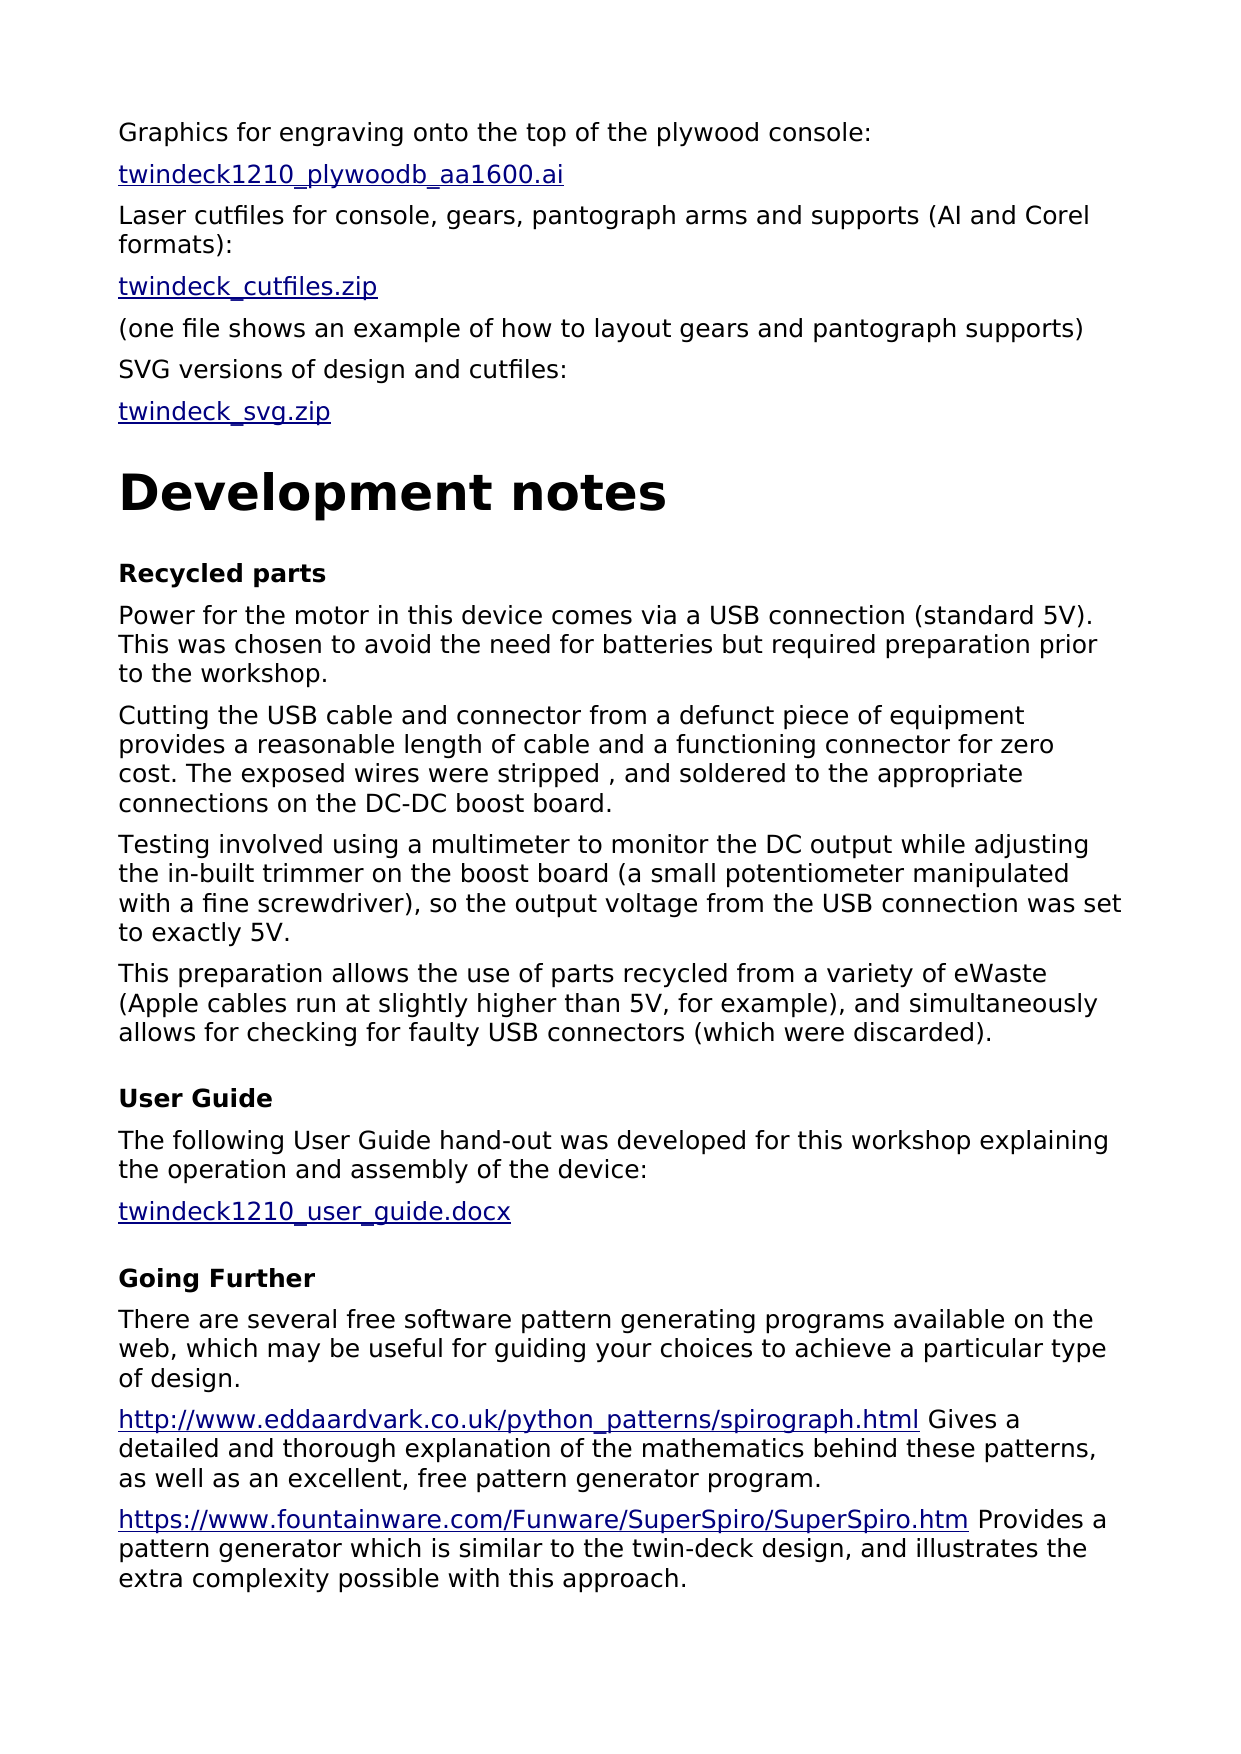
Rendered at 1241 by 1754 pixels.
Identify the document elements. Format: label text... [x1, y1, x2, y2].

text Laser cutfiles for console, gears, pantograph arms and supports (AI and Corel formats): [118, 201, 1122, 260]
text http://www.eddaardvark.co.uk/python_patterns/spirograph.html Gives a detailed and thorough explanation of the mathematics behind these patterns, as well as an excellent, free pattern generator program. [118, 1406, 1122, 1493]
text There are several free software pattern generating programs available on the web, which may be useful for guiding your choices to achieve a particular type of design. [118, 1306, 1122, 1393]
text Graphics for engraving onto the top of the plywood console: [118, 118, 1122, 147]
subtitle Development notes [118, 464, 1122, 522]
text This preparation allows the use of parts recycled from a variety of eWaste (Apple cables run at slightly higher than 5V, for example), and simultaneously allows for checking for faulty USB connectors (which were discarded). [118, 960, 1122, 1047]
text Cutting the USB cable and connector from a defunct piece of equipment provides a reasonable length of cable and a functioning connector for zero cost. The exposed wires were stripped , and soldered to the appropriate connections on the DC-DC boost board. [118, 701, 1122, 818]
text twindeck_svg.zip [118, 397, 1122, 426]
text https://www.fountainware.com/Funware/SuperSpiro/SuperSpiro.htm Provides a pattern generator which is similar to the twin-deck design, and illustrates the extra complexity possible with this approach. [118, 1506, 1122, 1593]
text twindeck_cutfiles.zip [118, 272, 1122, 301]
subtitle User Guide [118, 1085, 1122, 1114]
text twindeck1210_plywoodb_aa1600.ai [118, 160, 1122, 189]
subtitle Recycled parts [118, 560, 1122, 589]
text Testing involved using a multimeter to monitor the DC output while adjusting the in-built trimmer on the boost board (a small potentiometer manipulated with a fine screwdriver), so the output voltage from the USB connection was set to exactly 5V. [118, 831, 1122, 947]
text Power for the motor in this device comes via a USB connection (standard 5V). This was chosen to avoid the need for batteries but required preparation prior to the workshop. [118, 601, 1122, 689]
text SVG versions of design and cutfiles: [118, 356, 1122, 385]
text The following User Guide hand-out was developed for this workshop explaining the operation and assembly of the device: [118, 1126, 1122, 1185]
text twindeck1210_user_guide.docx [118, 1197, 1122, 1226]
text (one file shows an example of how to layout gears and pantograph supports) [118, 314, 1122, 343]
subtitle Going Further [118, 1264, 1122, 1293]
